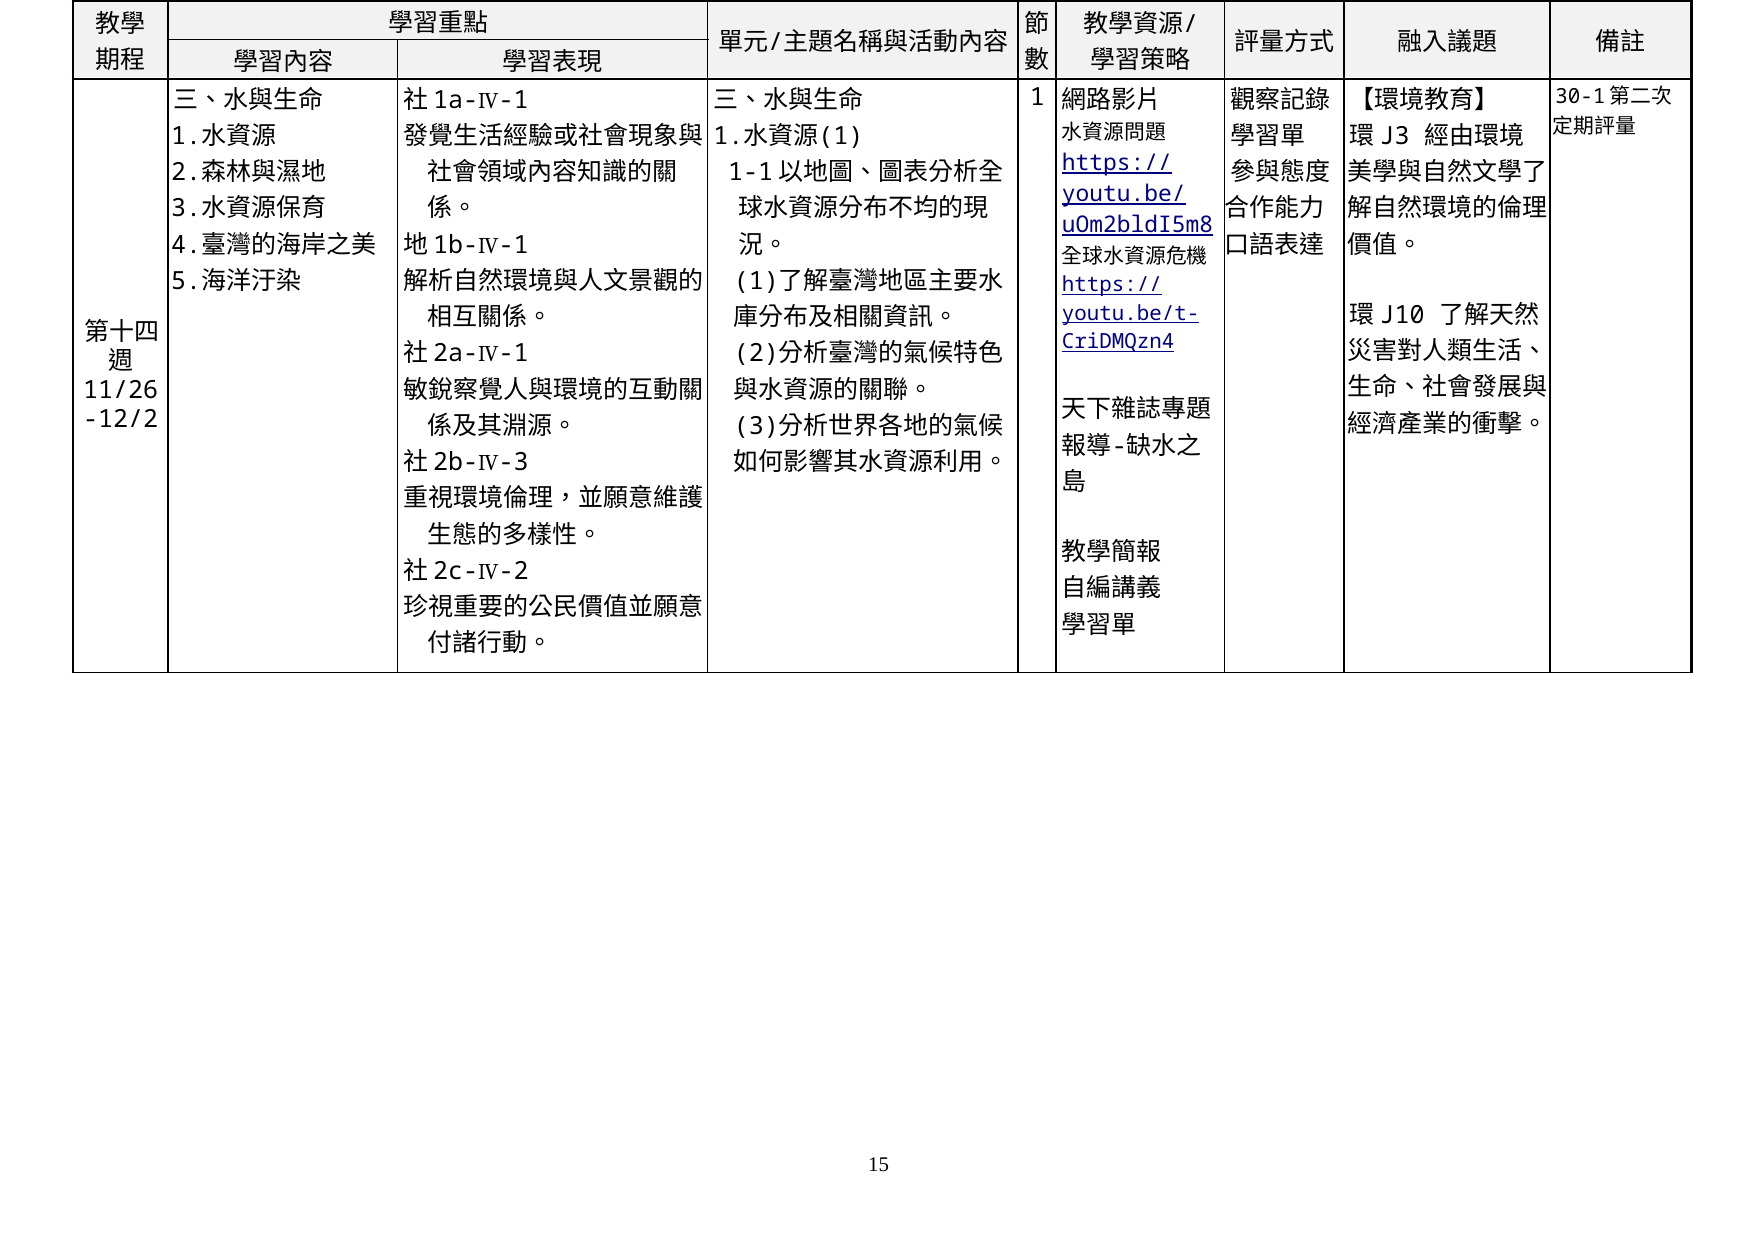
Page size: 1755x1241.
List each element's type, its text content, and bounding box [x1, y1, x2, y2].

table_cell 30-1第二次定期評量 [1551, 80, 1690, 672]
table_header 評量方式 [1225, 2, 1343, 77]
table_header 融入議題 [1345, 2, 1549, 77]
table_cell 1 [1019, 80, 1055, 672]
table_header 單元/主題名稱與活動內容 [708, 2, 1017, 77]
table_cell 觀察記錄 學習單 參與態度 合作能力 口語表達 [1225, 80, 1343, 672]
table_header 學習重點 [169, 2, 707, 39]
table_header 節 數 [1019, 2, 1055, 77]
table_cell 網路影片 水資源問題https://youtu.be/uOm2bldI5m8 全球水資源危機https://youtu.be/t-CriDMQzn4 天下雜誌專題報導-缺水之島 教學簡報 自編講義 學習單 [1057, 80, 1224, 672]
table_header 教學資源/ 學習策略 [1057, 2, 1224, 77]
table_header 備註 [1551, 2, 1690, 77]
table_cell 【環境教育】 環J3 經由環境美學與自然文學了解自然環境的倫理價值。 環J10 了解天然災害對人類生活、生命、社會發展與經濟產業的衝擊。 [1345, 80, 1549, 672]
table_cell 三、水與生命 1.水資源 2.森林與濕地 3.水資源保育 4.臺灣的海岸之美 5.海洋汙染 [169, 80, 397, 672]
table_header 教學 期程 [74, 2, 167, 77]
table_cell 三、水與生命 1.水資源(1) 1-1以地圖、圖表分析全球水資源分布不均的現況。 (1)了解臺灣地區主要水庫分布及相關資訊。 (2)分析臺灣的氣候特色與水資源的關聯。 (3)分析世界各地的氣候如何影響其水資源利用。 [708, 80, 1017, 672]
table_cell 學習內容 [169, 40, 397, 77]
table_cell 社1a-Ⅳ-1 發覺生活經驗或社會現象與社會領域內容知識的關係。 地1b-Ⅳ-1 解析自然環境與人文景觀的相互關係。 社2a-Ⅳ-1 敏銳察覺人與環境的互動關係及其淵源。 社2b-Ⅳ-3 重視環境倫理，並願意維護生態的多樣性。 社2c-Ⅳ-2 珍視重要的公民價值並願意付諸行動。 [398, 80, 707, 672]
table_cell 第十四週11/26-12/2 [74, 80, 167, 672]
table_cell 學習表現 [398, 40, 707, 77]
